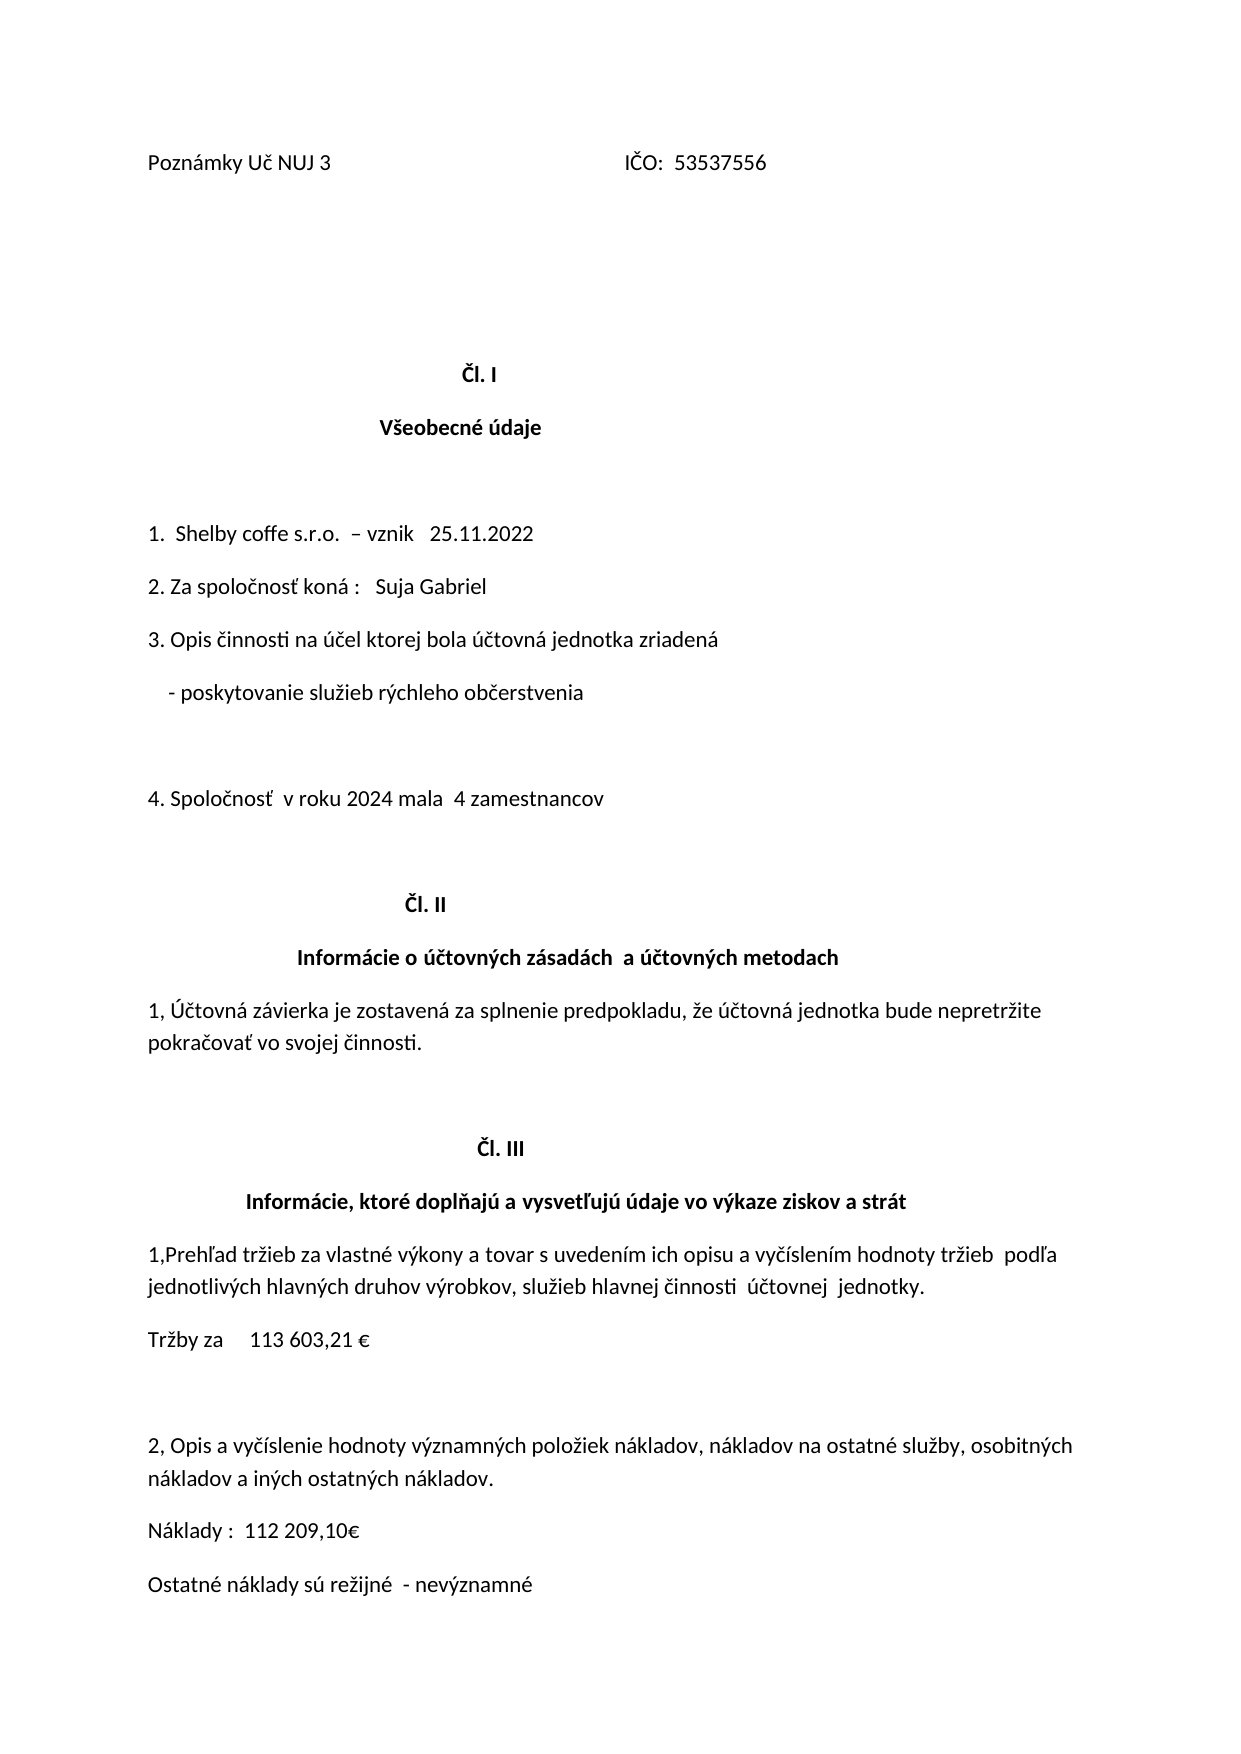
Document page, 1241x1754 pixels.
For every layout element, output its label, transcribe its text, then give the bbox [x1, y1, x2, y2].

text 3. Opis činnosti na účel ktorej bola účtovná jednotka zriadená [148, 625, 1093, 653]
text - poskytovanie služieb rýchleho občerstvenia [148, 678, 1093, 706]
text 2, Opis a vyčíslenie hodnoty významných položiek nákladov, nákladov na ostatné služby, osobitných nákladov a iných ostatných nákladov. [148, 1431, 1093, 1492]
text Čl. III [148, 1134, 1093, 1162]
text Tržby za 113 603,21 € [148, 1325, 1093, 1353]
text Ostatné náklady sú režijné - nevýznamné [148, 1570, 1093, 1598]
text Čl. II [148, 890, 1093, 918]
text 2. Za spoločnosť koná : Suja Gabriel [148, 572, 1093, 600]
text 1. Shelby coffe s.r.o. – vznik 25.11.2022 [148, 519, 1093, 547]
text Informácie, ktoré doplňajú a vysvetľujú údaje vo výkaze ziskov a strát [148, 1187, 1093, 1215]
text 4. Spoločnosť v roku 2024 mala 4 zamestnancov [148, 784, 1093, 812]
text 1,Prehľad tržieb za vlastné výkony a tovar s uvedením ich opisu a vyčíslením hodnoty tržieb podľa jednotlivých hlavných druhov výrobkov, služieb hlavnej činnosti účtovnej jednotky. [148, 1240, 1093, 1300]
text Informácie o účtovných zásadách a účtovných metodach [148, 943, 1093, 971]
text Všeobecné údaje [148, 413, 1093, 441]
text Poznámky Uč NUJ 3 IČO: 53537556 [148, 148, 1093, 176]
text Náklady : 112 209,10€ [148, 1517, 1093, 1545]
text Čl. I [148, 360, 1093, 388]
text 1, Účtovná závierka je zostavená za splnenie predpokladu, že účtovná jednotka bude nepretržite pokračovať vo svojej činnosti. [148, 996, 1093, 1056]
